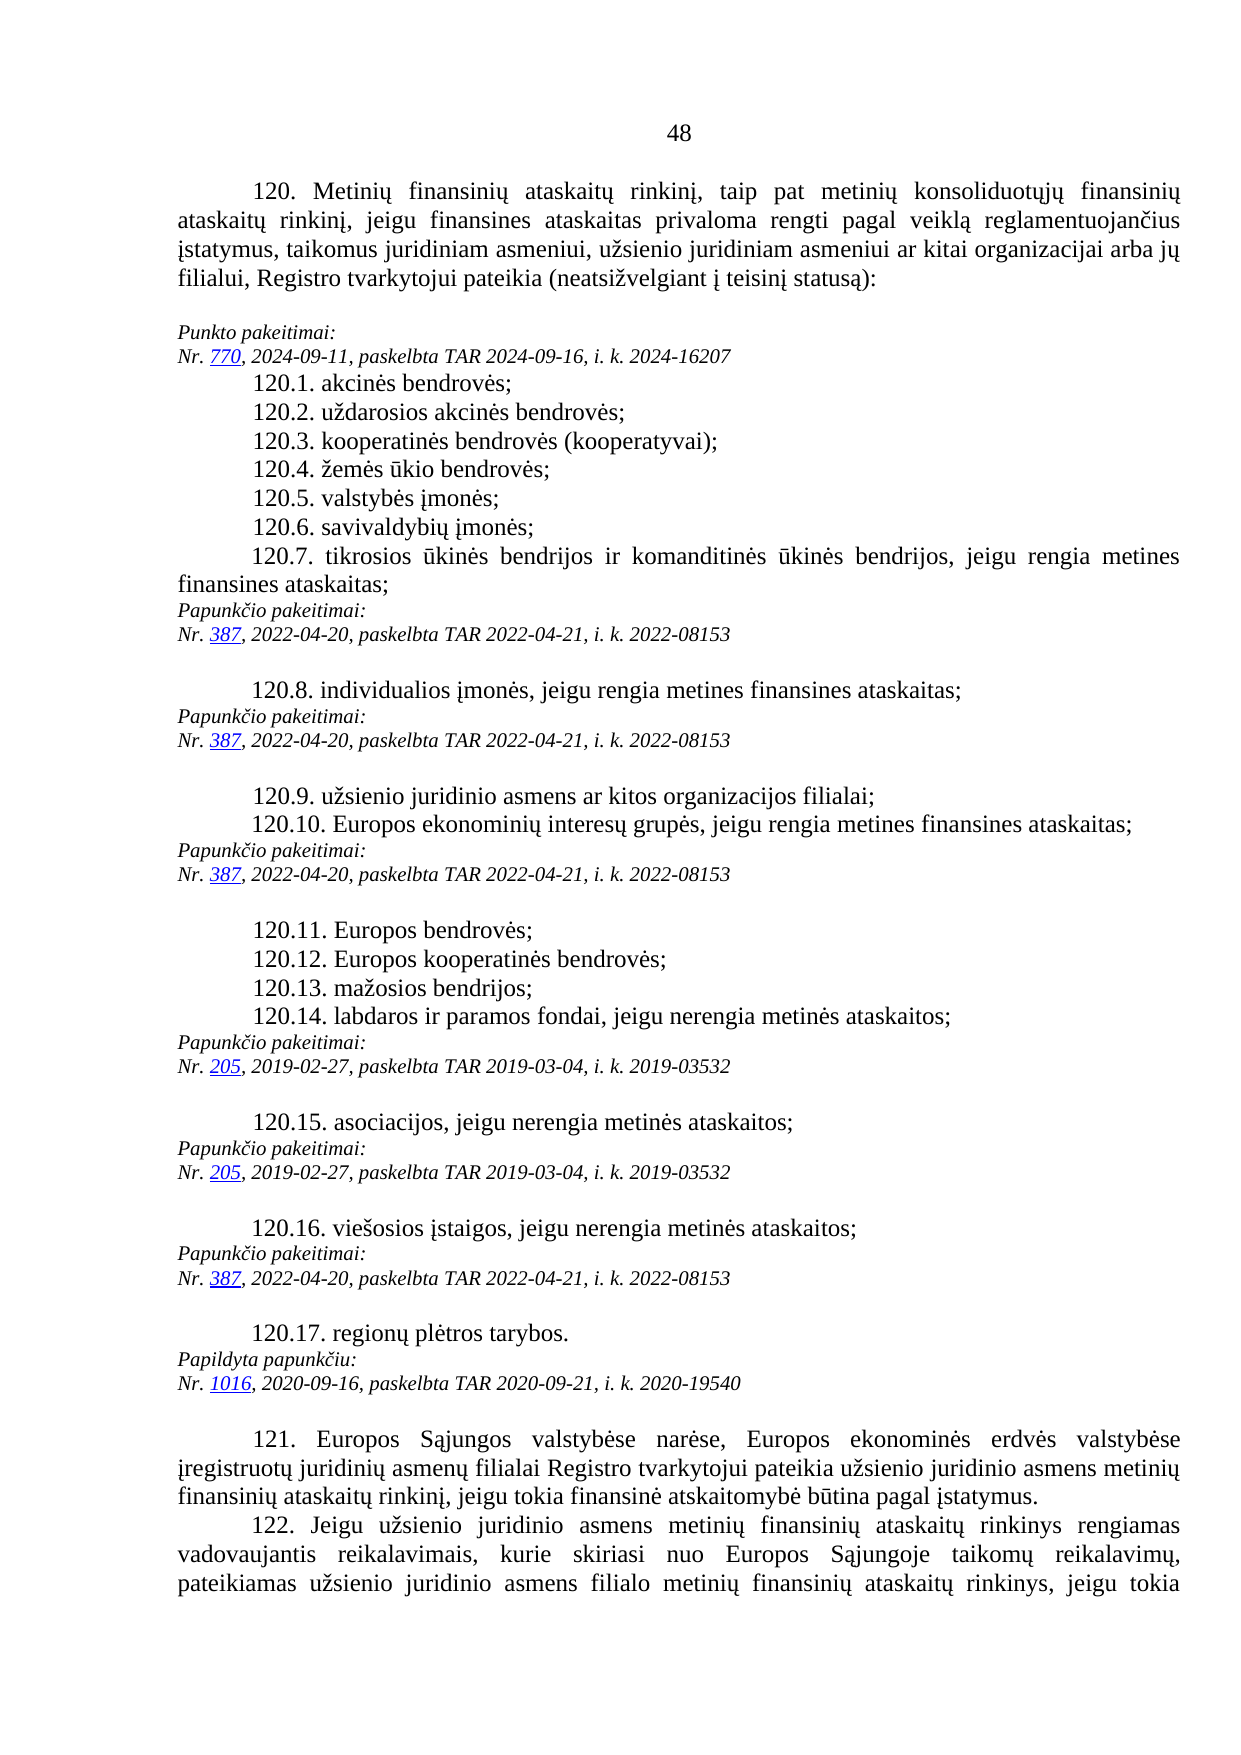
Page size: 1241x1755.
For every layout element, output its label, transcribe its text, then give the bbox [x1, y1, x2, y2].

text Nr. 1016, 2020-09-16, paskelbta TAR 2020-09-21, i. k. 2020-19540 [177, 1371, 1181, 1395]
text Papunkčio pakeitimai: [177, 1030, 1181, 1054]
text Papildyta papunkčiu: [177, 1347, 1181, 1371]
text 120. Metinių finansinių ataskaitų rinkinį, taip pat metinių konsoliduotųjų finansinių ataskaitų rinkinį, jeigu finansines ataskaitas privaloma rengti pagal veiklą reglamentuojančius įstatymus, taikomus juridiniam asmeniui, užsienio juridiniam asmeniui ar kitai organizacijai arba jų filialui, Registro tvarkytojui pateikia (neatsižvelgiant į teisinį statusą): [177, 176, 1181, 291]
text 120.16. viešosios įstaigos, jeigu nerengia metinės ataskaitos; [177, 1213, 1181, 1241]
text 120.5. valstybės įmonės; [177, 483, 1181, 512]
text 121. Europos Sąjungos valstybėse narėse, Europos ekonominės erdvės valstybėse įregistruotų juridinių asmenų filialai Registro tvarkytojui pateikia užsienio juridinio asmens metinių finansinių ataskaitų rinkinį, jeigu tokia finansinė atskaitomybė būtina pagal įstatymus. [177, 1424, 1181, 1510]
text Papunkčio pakeitimai: [177, 704, 1181, 728]
text 120.15. asociacijos, jeigu nerengia metinės ataskaitos; [177, 1107, 1181, 1136]
text 120.12. Europos kooperatinės bendrovės; [177, 944, 1181, 973]
text Papunkčio pakeitimai: [177, 598, 1181, 622]
text 120.2. uždarosios akcinės bendrovės; [177, 397, 1181, 426]
text 120.4. žemės ūkio bendrovės; [177, 454, 1181, 483]
text 120.3. kooperatinės bendrovės (kooperatyvai); [177, 426, 1181, 454]
text Nr. 387, 2022-04-20, paskelbta TAR 2022-04-21, i. k. 2022-08153 [177, 622, 1181, 646]
text 120.8. individualios įmonės, jeigu rengia metines finansines ataskaitas; [177, 675, 1181, 704]
text 120.13. mažosios bendrijos; [177, 973, 1181, 1001]
text Nr. 770, 2024-09-11, paskelbta TAR 2024-09-16, i. k. 2024-16207 [177, 344, 1181, 368]
text 120.7. tikrosios ūkinės bendrijos ir komanditinės ūkinės bendrijos, jeigu rengia metines finansines ataskaitas; [177, 541, 1181, 598]
text 120.10. Europos ekonominių interesų grupės, jeigu rengia metines finansines ataskaitas; [177, 809, 1181, 838]
text Papunkčio pakeitimai: [177, 1136, 1181, 1160]
text Papunkčio pakeitimai: [177, 838, 1181, 862]
text Nr. 205, 2019-02-27, paskelbta TAR 2019-03-04, i. k. 2019-03532 [177, 1160, 1181, 1184]
text Nr. 387, 2022-04-20, paskelbta TAR 2022-04-21, i. k. 2022-08153 [177, 1265, 1181, 1289]
text Punkto pakeitimai: [177, 320, 1181, 344]
text 122. Jeigu užsienio juridinio asmens metinių finansinių ataskaitų rinkinys rengiamas vadovaujantis reikalavimais, kurie skiriasi nuo Europos Sąjungoje taikomų reikalavimų, pateikiamas užsienio juridinio asmens filialo metinių finansinių ataskaitų rinkinys, jeigu tokia [177, 1510, 1181, 1596]
text 120.17. regionų plėtros tarybos. [177, 1318, 1181, 1347]
text 120.9. užsienio juridinio asmens ar kitos organizacijos filialai; [177, 781, 1181, 809]
text Papunkčio pakeitimai: [177, 1241, 1181, 1265]
text Nr. 387, 2022-04-20, paskelbta TAR 2022-04-21, i. k. 2022-08153 [177, 728, 1181, 752]
text 120.1. akcinės bendrovės; [177, 368, 1181, 397]
text Nr. 387, 2022-04-20, paskelbta TAR 2022-04-21, i. k. 2022-08153 [177, 862, 1181, 886]
text 120.11. Europos bendrovės; [177, 915, 1181, 944]
text 120.14. labdaros ir paramos fondai, jeigu nerengia metinės ataskaitos; [177, 1001, 1181, 1030]
text 120.6. savivaldybių įmonės; [177, 512, 1181, 541]
text Nr. 205, 2019-02-27, paskelbta TAR 2019-03-04, i. k. 2019-03532 [177, 1054, 1181, 1078]
